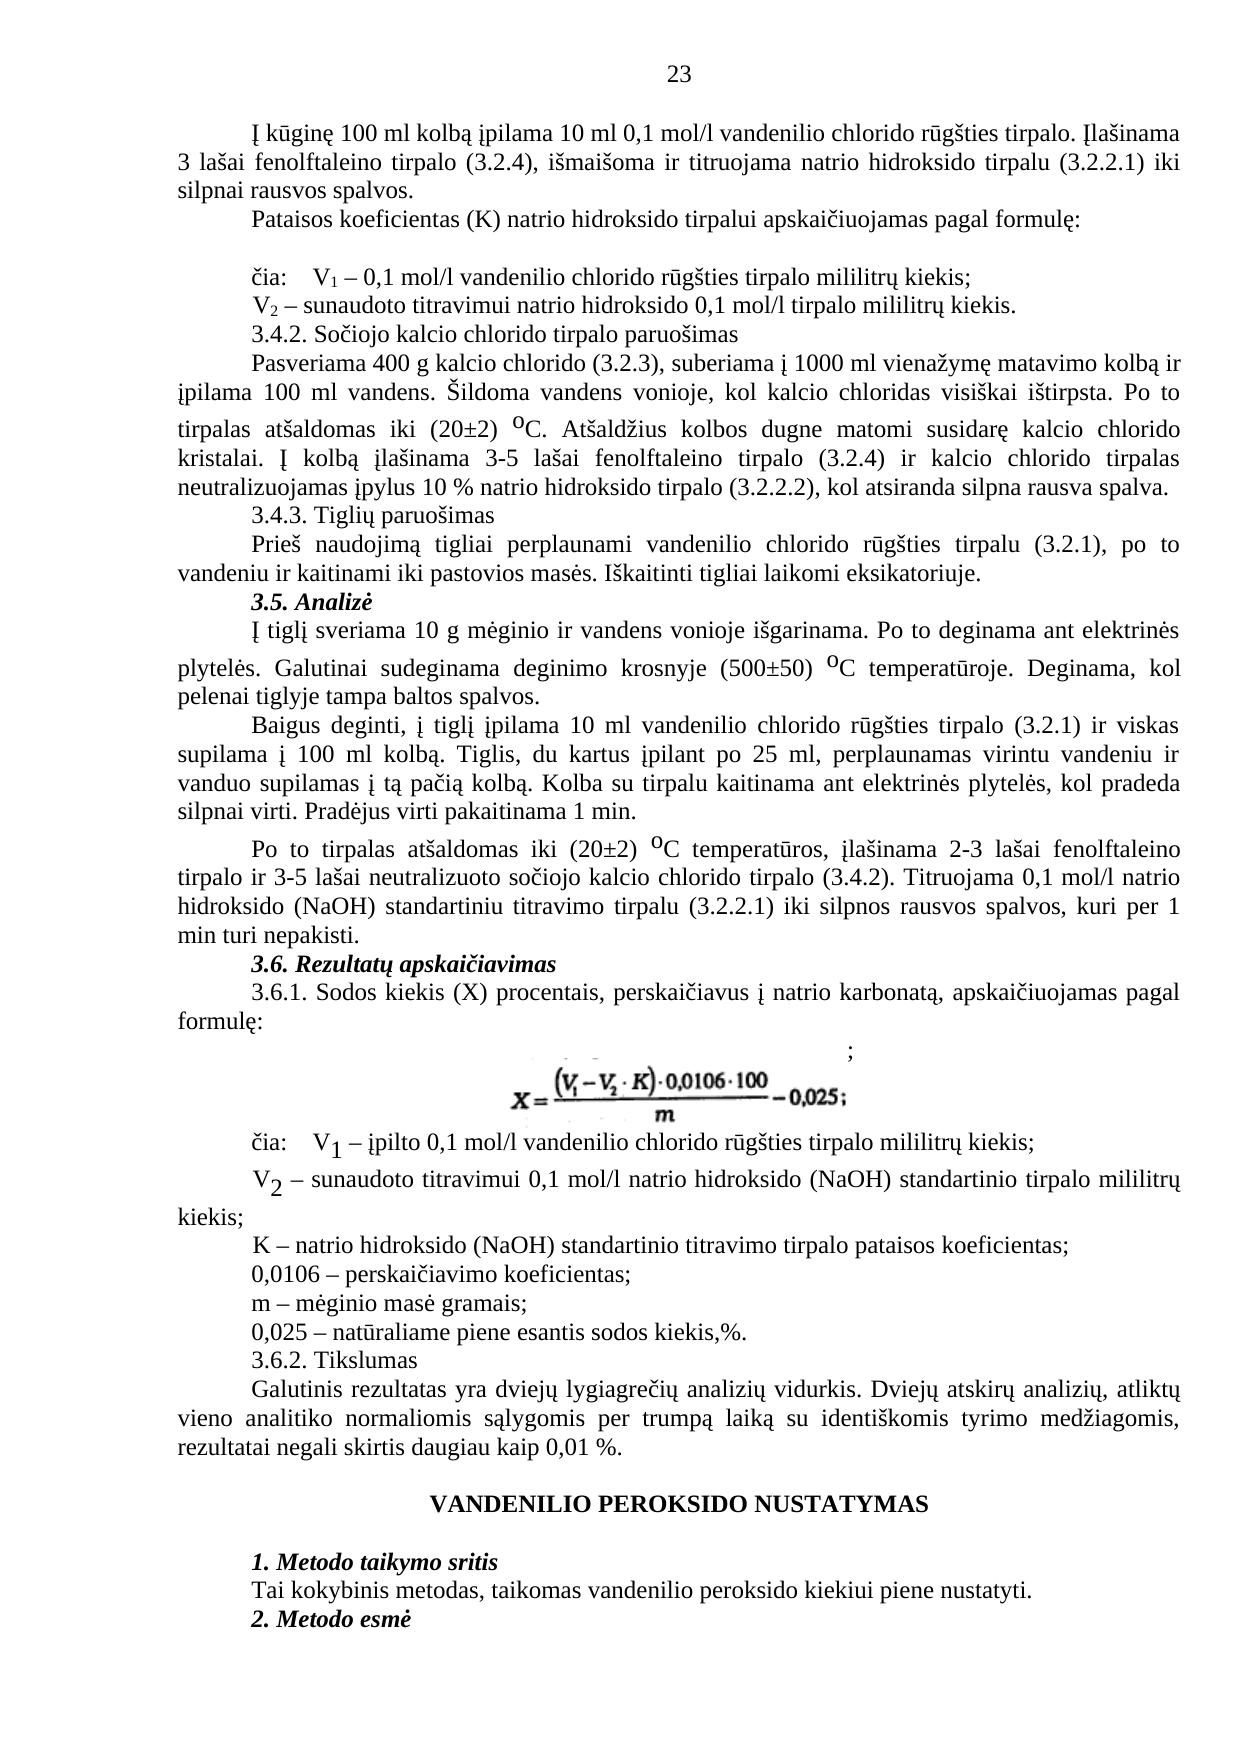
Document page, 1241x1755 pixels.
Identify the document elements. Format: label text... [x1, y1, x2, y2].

text Tai kokybinis metodas, taikomas vandenilio peroksido kiekiui piene nustatyti. [177, 1575, 1181, 1604]
text čia: V1 – įpilto 0,1 mol/l vandenilio chlorido rūgšties tirpalo mililitrų kiekis; [177, 1127, 1181, 1164]
text 3.6.2. Tikslumas [177, 1345, 1181, 1374]
text V2 – sunaudoto titravimui natrio hidroksido 0,1 mol/l tirpalo mililitrų kiekis. [177, 291, 1181, 319]
text ; [177, 1035, 1181, 1127]
text Po to tirpalas atšaldomas iki (20±2) oC temperatūros, įlašinama 2-3 lašai fenolftaleino tirpalo ir 3-5 lašai neutralizuoto sočiojo kalcio chlorido tirpalo (3.4.2). Titruojama 0,1 mol/l natrio hidroksido (NaOH) standartiniu titravimo tirpalu (3.2.2.1) iki silpnos rausvos spalvos, kuri per 1 min turi nepakisti. [177, 825, 1181, 949]
text Baigus deginti, į tiglį įpilama 10 ml vandenilio chlorido rūgšties tirpalo (3.2.1) ir viskas supilama į 100 ml kolbą. Tiglis, du kartus įpilant po 25 ml, perplaunamas virintu vandeniu ir vanduo supilamas į tą pačią kolbą. Kolba su tirpalu kaitinama ant elektrinės plytelės, kol pradeda silpnai virti. Pradėjus virti pakaitinama 1 min. [177, 710, 1181, 825]
text 0,025 – natūraliame piene esantis sodos kiekis,%. [177, 1317, 1181, 1345]
text Pataisos koeficientas (K) natrio hidroksido tirpalui apskaičiuojamas pagal formulę: [177, 204, 1181, 233]
text Galutinis rezultatas yra dviejų lygiagrečių analizių vidurkis. Dviejų atskirų analizių, atliktų vieno analitiko normaliomis sąlygomis per trumpą laiką su identiškomis tyrimo medžiagomis, rezultatai negali skirtis daugiau kaip 0,01 %. [177, 1374, 1181, 1460]
text Prieš naudojimą tigliai perplaunami vandenilio chlorido rūgšties tirpalu (3.2.1), po to vandeniu ir kaitinami iki pastovios masės. Iškaitinti tigliai laikomi eksikatoriuje. [177, 529, 1181, 587]
text Į kūginę 100 ml kolbą įpilama 10 ml 0,1 mol/l vandenilio chlorido rūgšties tirpalo. Įlašinama 3 lašai fenolftaleino tirpalo (3.2.4), išmaišoma ir titruojama natrio hidroksido tirpalu (3.2.2.1) iki silpnai rausvos spalvos. [177, 118, 1181, 204]
text 3.6. Rezultatų apskaičiavimas [177, 949, 1181, 977]
text 3.6.1. Sodos kiekis (X) procentais, perskaičiavus į natrio karbonatą, apskaičiuojamas pagal formulę: [177, 977, 1181, 1035]
text 2. Metodo esmė [177, 1604, 1181, 1633]
text 0,0106 – perskaičiavimo koeficientas; [177, 1259, 1181, 1288]
text VANDENILIO PEROKSIDO NUSTATYMAS [177, 1489, 1181, 1518]
text m – mėginio masė gramais; [177, 1288, 1181, 1317]
text 3.4.3. Tiglių paruošimas [177, 500, 1181, 529]
text Pasveriama 400 g kalcio chlorido (3.2.3), suberiama į 1000 ml vienažymę matavimo kolbą ir įpilama 100 ml vandens. Šildoma vandens vonioje, kol kalcio chloridas visiškai ištirpsta. Po to tirpalas atšaldomas iki (20±2) oC. Atšaldžius kolbos dugne matomi susidarę kalcio chlorido kristalai. Į kolbą įlašinama 3-5 lašai fenolftaleino tirpalo (3.2.4) ir kalcio chlorido tirpalas neutralizuojamas įpylus 10 % natrio hidroksido tirpalo (3.2.2.2), kol atsiranda silpna rausva spalva. [177, 348, 1181, 500]
text 1. Metodo taikymo sritis [177, 1547, 1181, 1575]
text Į tiglį sveriama 10 g mėginio ir vandens vonioje išgarinama. Po to deginama ant elektrinės plytelės. Galutinai sudeginama deginimo krosnyje (500±50) oC temperatūroje. Deginama, kol pelenai tiglyje tampa baltos spalvos. [177, 615, 1181, 710]
text čia: V1 – 0,1 mol/l vandenilio chlorido rūgšties tirpalo mililitrų kiekis; [177, 262, 1181, 291]
text K – natrio hidroksido (NaOH) standartinio titravimo tirpalo pataisos koeficientas; [177, 1230, 1181, 1259]
text 3.5. Analizė [177, 587, 1181, 615]
text 3.4.2. Sočiojo kalcio chlorido tirpalo paruošimas [177, 319, 1181, 348]
text V2 – sunaudoto titravimui 0,1 mol/l natrio hidroksido (NaOH) standartinio tirpalo mililitrų kiekis; [177, 1164, 1181, 1230]
